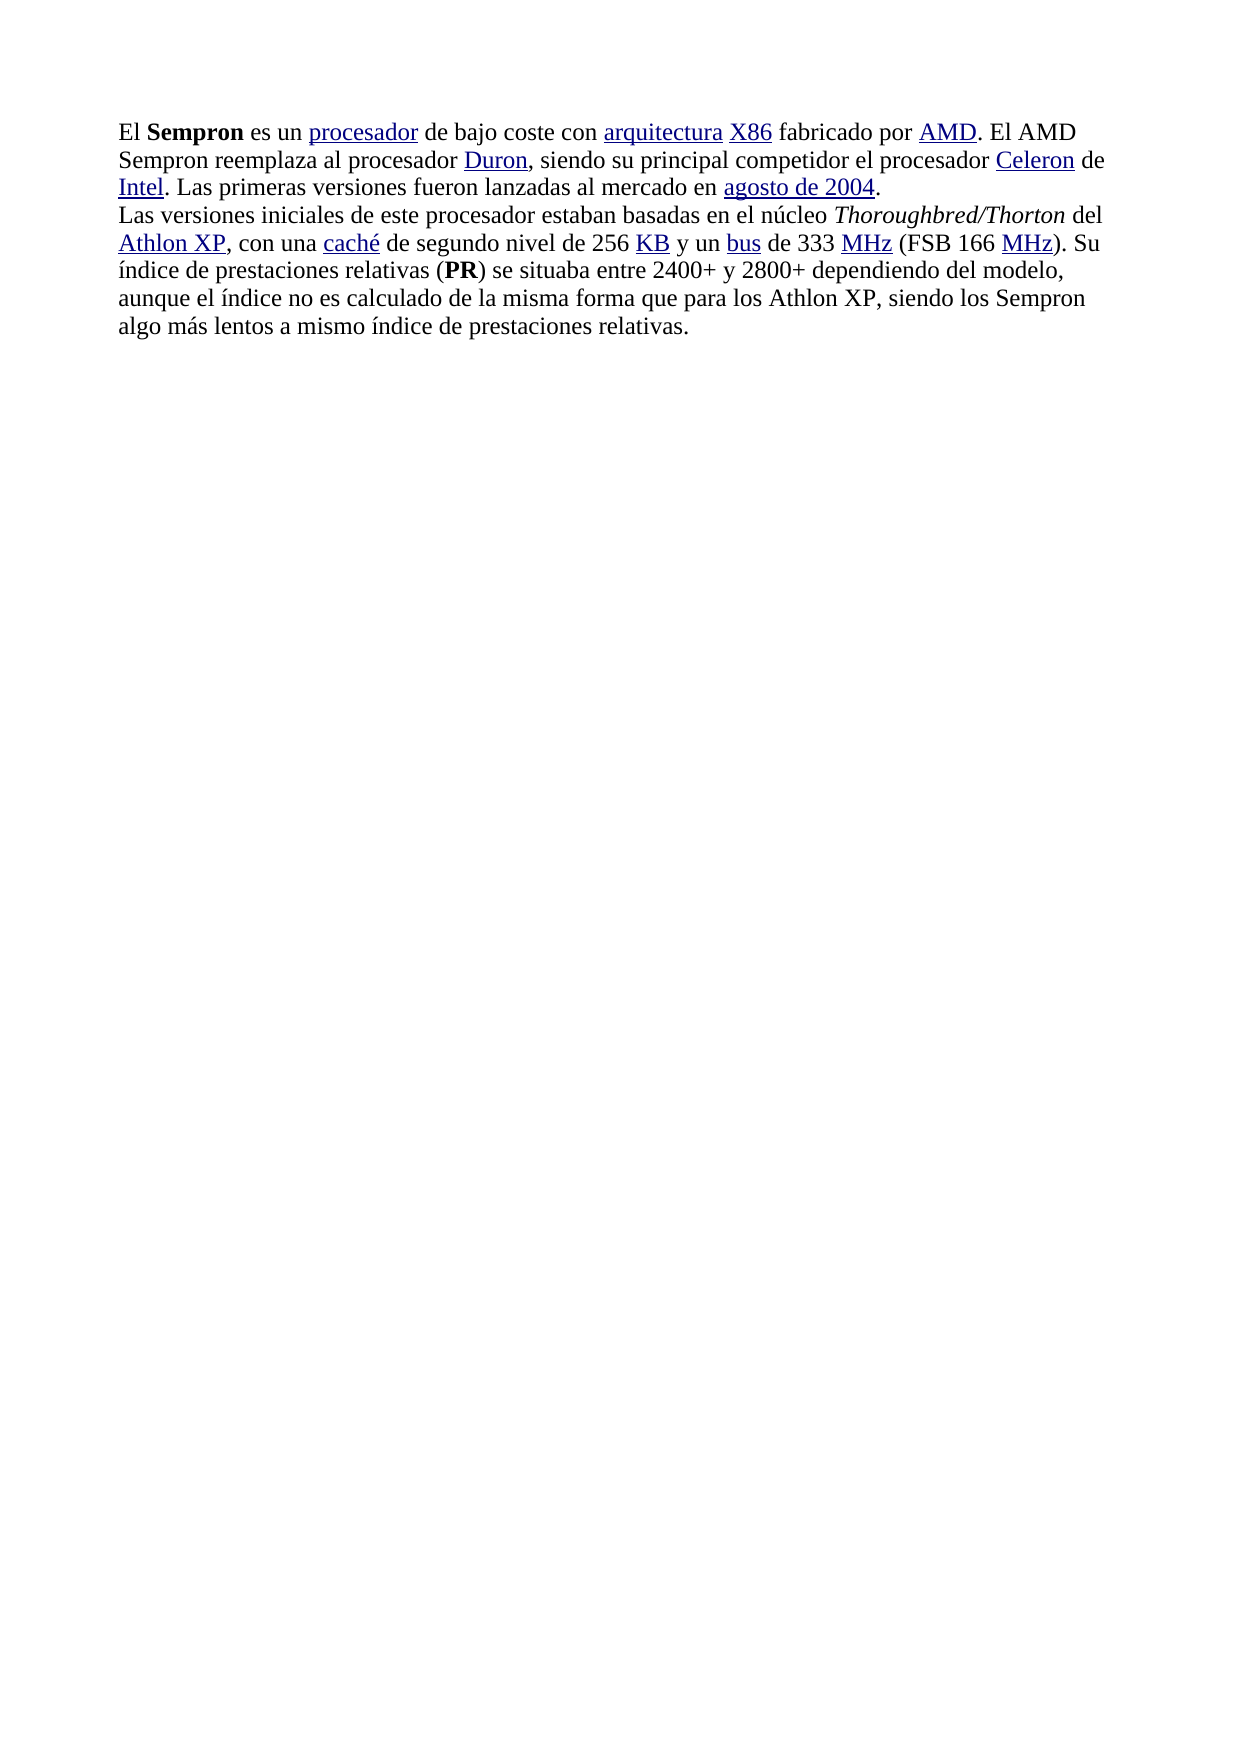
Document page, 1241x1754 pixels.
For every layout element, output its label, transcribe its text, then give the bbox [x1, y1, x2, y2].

text Las versiones iniciales de este procesador estaban basadas en el núcleo Thoroughbred/Thorton del Athlon XP, con una caché de segundo nivel de 256 KB y un bus de 333 MHz (FSB 166 MHz). Su índice de prestaciones relativas (PR) se situaba entre 2400+ y 2800+ dependiendo del modelo, aunque el índice no es calculado de la misma forma que para los Athlon XP, siendo los Sempron algo más lentos a mismo índice de prestaciones relativas. [118, 201, 1122, 340]
text El Sempron es un procesador de bajo coste con arquitectura X86 fabricado por AMD. El AMD Sempron reemplaza al procesador Duron, siendo su principal competidor el procesador Celeron de Intel. Las primeras versiones fueron lanzadas al mercado en agosto de 2004. [118, 118, 1122, 201]
